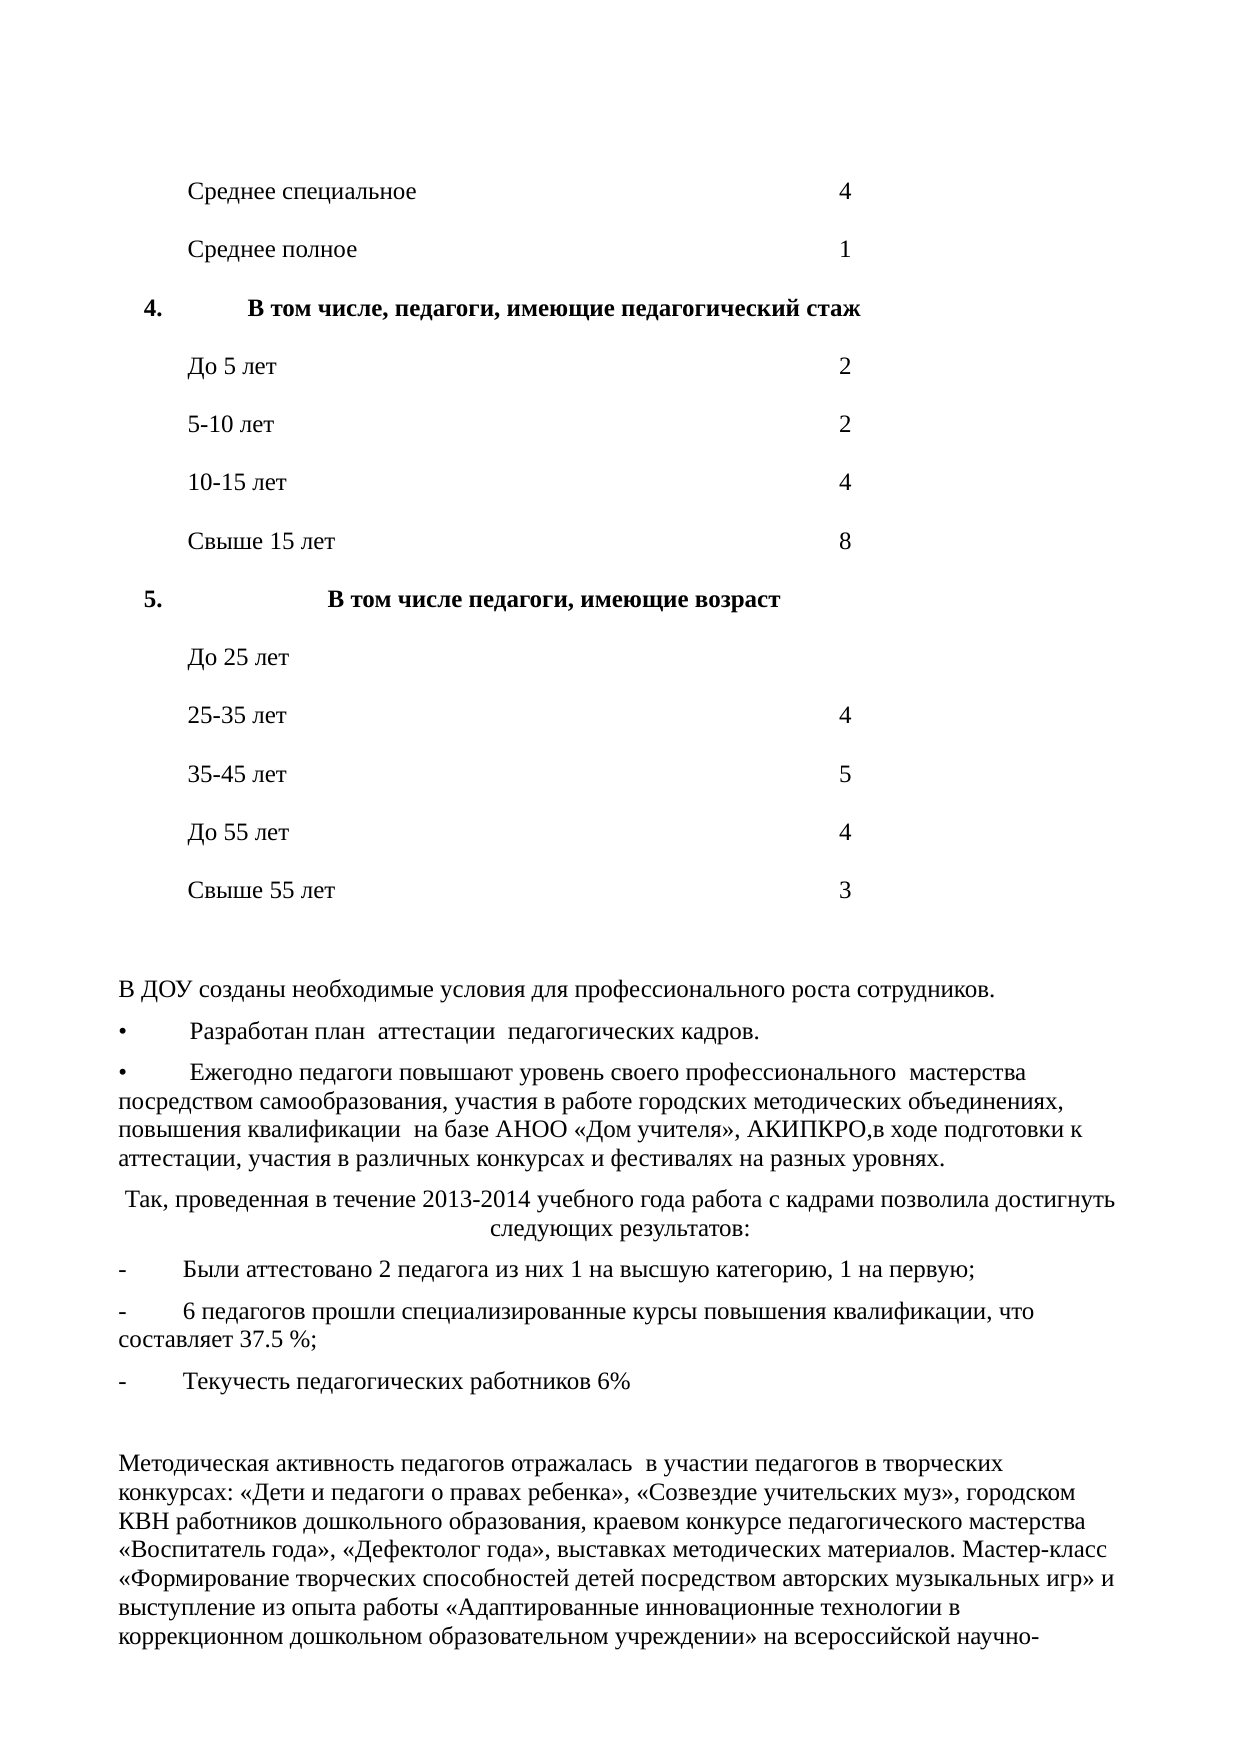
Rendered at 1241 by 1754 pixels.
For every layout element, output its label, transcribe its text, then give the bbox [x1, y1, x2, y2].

table_cell 4 [770, 468, 921, 526]
table_cell Среднее специальное [188, 176, 770, 234]
table_cell [188, 118, 770, 176]
table_cell Свыше 55 лет [188, 875, 770, 933]
table_cell До 55 лет [188, 817, 770, 875]
table_cell [118, 235, 187, 293]
table_cell 4 [770, 176, 921, 234]
table_cell До 5 лет [188, 351, 770, 409]
table_cell 35-45 лет [188, 759, 770, 817]
table_cell 1 [770, 235, 921, 293]
table_cell 5. [118, 584, 187, 642]
table_cell Среднее полное [188, 235, 770, 293]
table_cell [770, 118, 921, 176]
table_cell [770, 642, 921, 700]
table_cell Свыше 15 лет [188, 526, 770, 584]
table_cell 8 [770, 526, 921, 584]
table_cell До 25 лет [188, 642, 770, 700]
text - Были аттестовано 2 педагога из них 1 на высшую категорию, 1 на первую; [118, 1254, 1122, 1283]
table_cell 2 [770, 351, 921, 409]
text Методическая активность педагогов отражалась в участии педагогов в творческих конкурсах: «Дети и педагоги о правах ребенка», «Созвездие учительских муз», городском КВН работников дошкольного образования, краевом конкурсе педагогического мастерства «Воспитатель года», «Дефектолог года», выставках методических материалов. Мастер-класс «Формирование творческих способностей детей посредством авторских музыкальных игр» и выступление из опыта работы «Адаптированные инновационные технологии в коррекционном дошкольном образовательном учреждении» на всероссийской научно- [118, 1448, 1122, 1649]
table_cell [118, 875, 187, 933]
text - Текучесть педагогических работников 6% [118, 1366, 1122, 1394]
table_cell 2 [770, 409, 921, 467]
table_cell [118, 642, 187, 700]
table_cell [118, 468, 187, 526]
table_cell [118, 700, 187, 759]
table_cell [118, 351, 187, 409]
table_cell 5-10 лет [188, 409, 770, 467]
table_cell 25-35 лет [188, 700, 770, 759]
table_cell 10-15 лет [188, 468, 770, 526]
table_cell [118, 118, 187, 176]
table_cell 3 [770, 875, 921, 933]
table_cell 5 [770, 759, 921, 817]
table_cell 4. [118, 293, 187, 351]
table_cell В том числе, педагоги, имеющие педагогический стаж [188, 293, 921, 351]
table_cell [118, 526, 187, 584]
text В ДОУ созданы необходимые условия для профессионального роста сотрудников. [118, 974, 1122, 1003]
text • Ежегодно педагоги повышают уровень своего профессионального мастерства посредством самообразования, участия в работе городских методических объединениях, повышения квалификации на базе АНОО «Дом учителя», АКИПКРО,в ходе подготовки к аттестации, участия в различных конкурсах и фестивалях на разных уровнях. [118, 1057, 1122, 1172]
text • Разработан план аттестации педагогических кадров. [118, 1016, 1122, 1044]
table_cell [118, 817, 187, 875]
table_cell 4 [770, 817, 921, 875]
table_cell [118, 409, 187, 467]
table_cell [118, 176, 187, 234]
table_cell [118, 759, 187, 817]
table_cell 4 [770, 700, 921, 759]
text Так, проведенная в течение 2013-2014 учебного года работа с кадрами позволила достигнуть следующих результатов: [118, 1184, 1122, 1242]
text - 6 педагогов прошли специализированные курсы повышения квалификации, что составляет 37.5 %; [118, 1296, 1122, 1353]
table_cell В том числе педагоги, имеющие возраст [188, 584, 921, 642]
